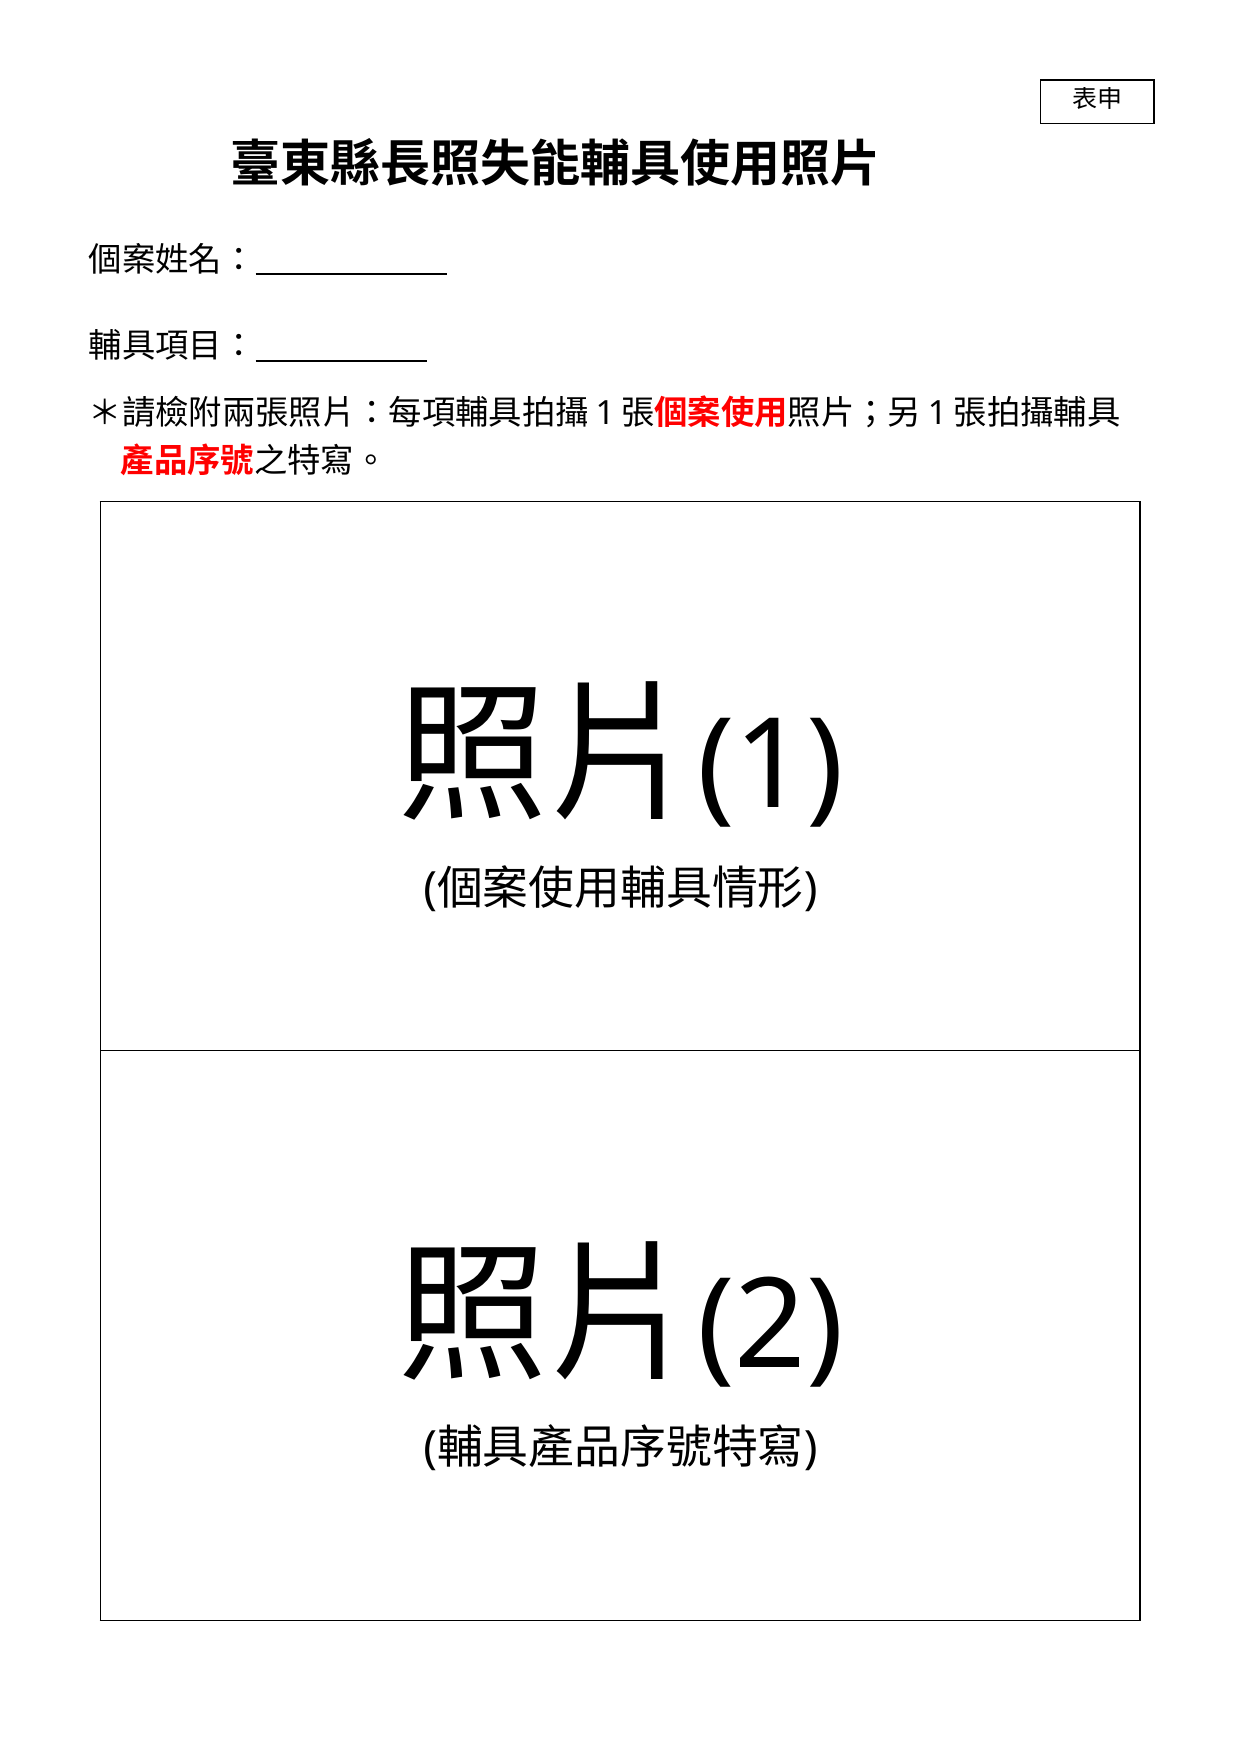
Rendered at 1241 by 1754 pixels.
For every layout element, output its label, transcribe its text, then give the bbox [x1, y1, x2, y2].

text ＊請檢附兩張照片：每項輔具拍攝1張個案使用照片；另1張拍攝輔具產品序號之特寫。 [89, 386, 1152, 482]
text 個案姓名： [89, 233, 1152, 281]
text 臺東縣長照失能輔具使用照片 [89, 123, 1152, 195]
table_cell 照片(2) (輔具產品序號特寫) [101, 1051, 1139, 1620]
text 表申03 [1056, 87, 1139, 112]
table_header 照片(1) (個案使用輔具情形) [101, 502, 1139, 1049]
text 輔具項目： [89, 318, 1152, 367]
